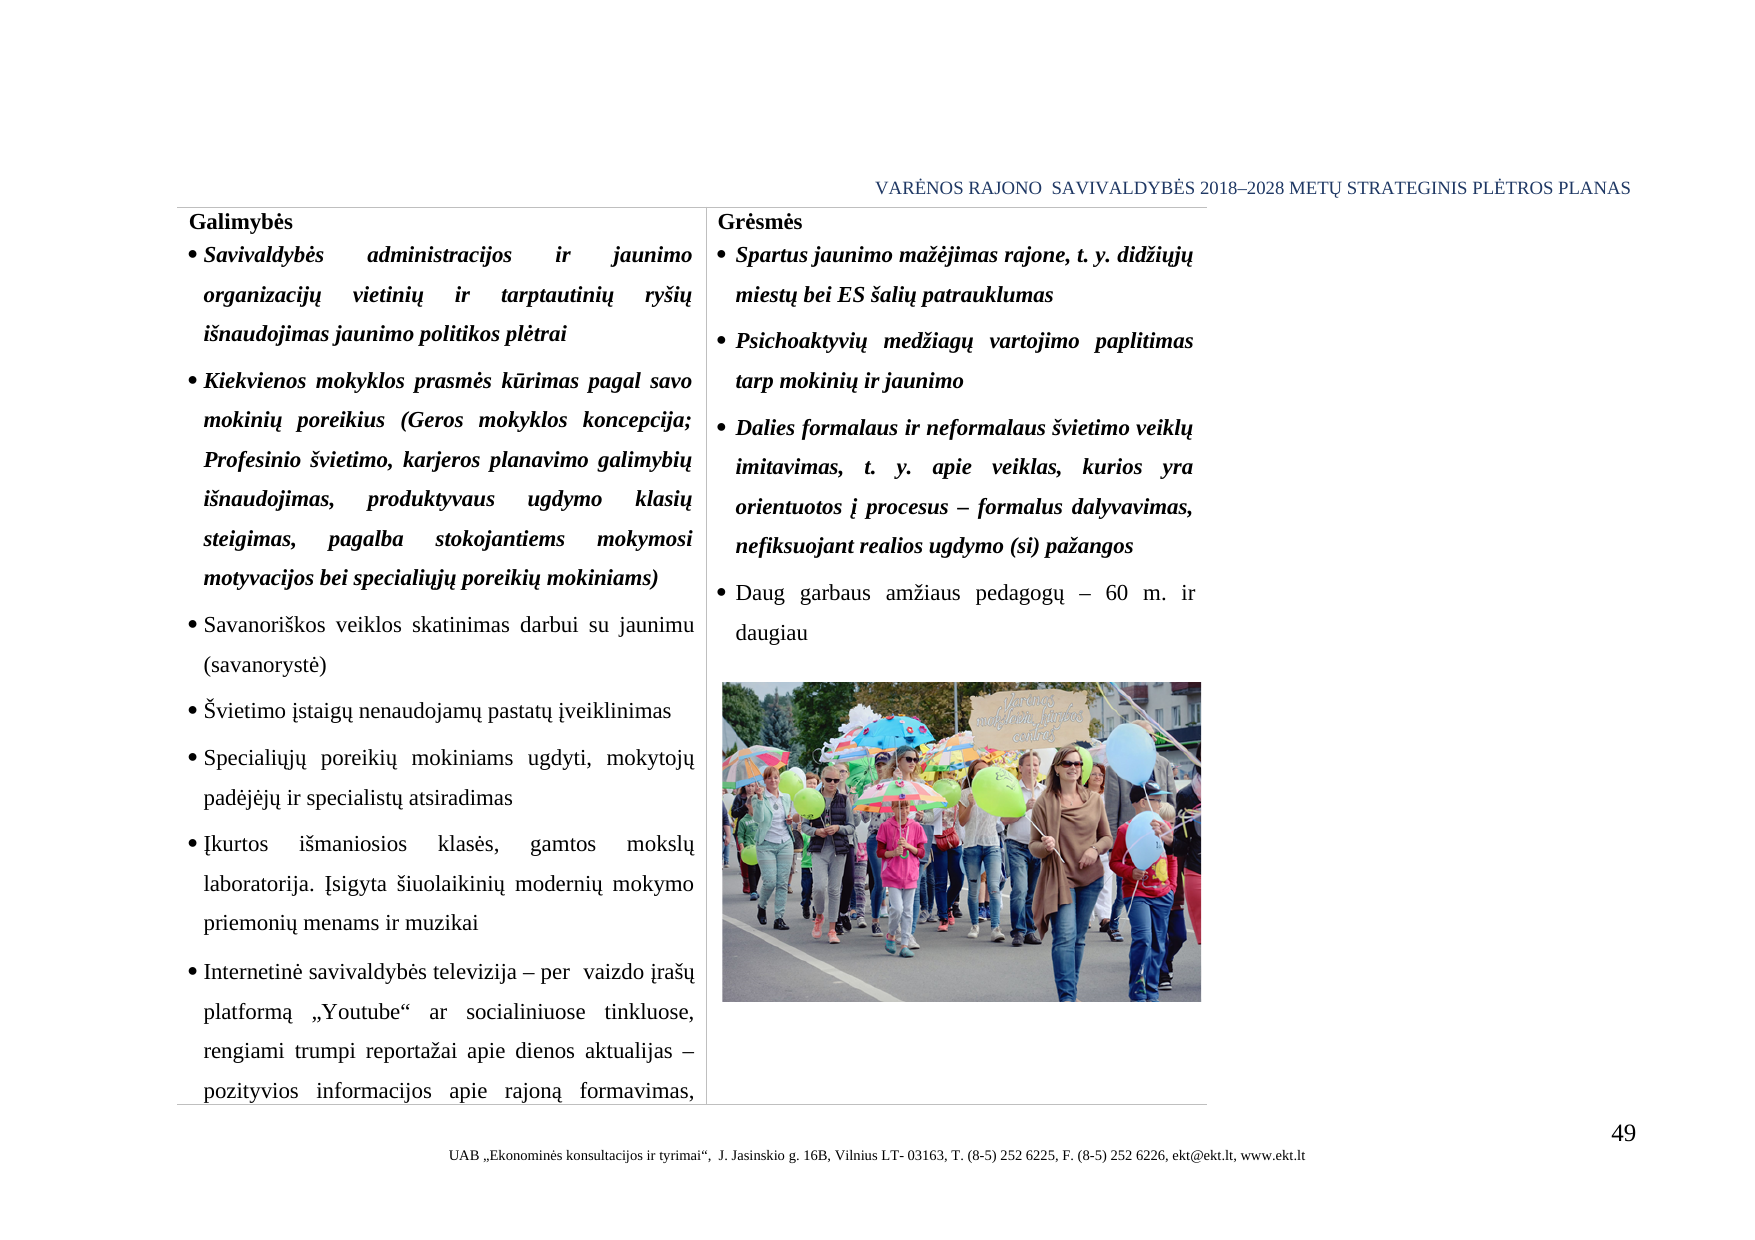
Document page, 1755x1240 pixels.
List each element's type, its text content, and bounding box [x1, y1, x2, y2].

table_cell Grėsmės  Spartus jaunimo mažėjimas rajone, t. y. didžiųjų miestų bei ES šalių patrauklumas  Psichoaktyvių medžiagų vartojimo paplitimas tarp mokinių ir jaunimo  Dalies formalaus ir neformalaus švietimo veiklų imitavimas, t. y. apie veiklas, kurios yra orientuotos į procesus – formalus dalyvavimas, nefiksuojant realios ugdymo (si) pažangos  Daug garbaus amžiaus pedagogų – 60 m. ir daugiau [707, 208, 1207, 1103]
table_cell Galimybės  Savivaldybės administracijos ir jaunimo organizacijų vietinių ir tarptautinių ryšių išnaudojimas jaunimo politikos plėtrai  Kiekvienos mokyklos prasmės kūrimas pagal savo mokinių poreikius (Geros mokyklos koncepcija; Profesinio švietimo, karjeros planavimo galimybių išnaudojimas, produktyvaus ugdymo klasių steigimas, pagalba stokojantiems mokymosi motyvacijos bei specialiųjų poreikių mokiniams)  Savanoriškos veiklos skatinimas darbui su jaunimu (savanorystė)  Švietimo įstaigų nenaudojamų pastatų įveiklinimas  Specialiųjų poreikių mokiniams ugdyti, mokytojų padėjėjų ir specialistų atsiradimas  Įkurtos išmaniosios klasės, gamtos mokslų laboratorija. Įsigyta šiuolaikinių modernių mokymo priemonių menams ir muzikai  Internetinė savivaldybės televizija – per vaizdo įrašų platformą „Youtube“ ar socialiniuose tinkluose, rengiami trumpi reportažai apie dienos aktualijas – pozityvios informacijos apie rajoną formavimas, [177, 208, 706, 1103]
